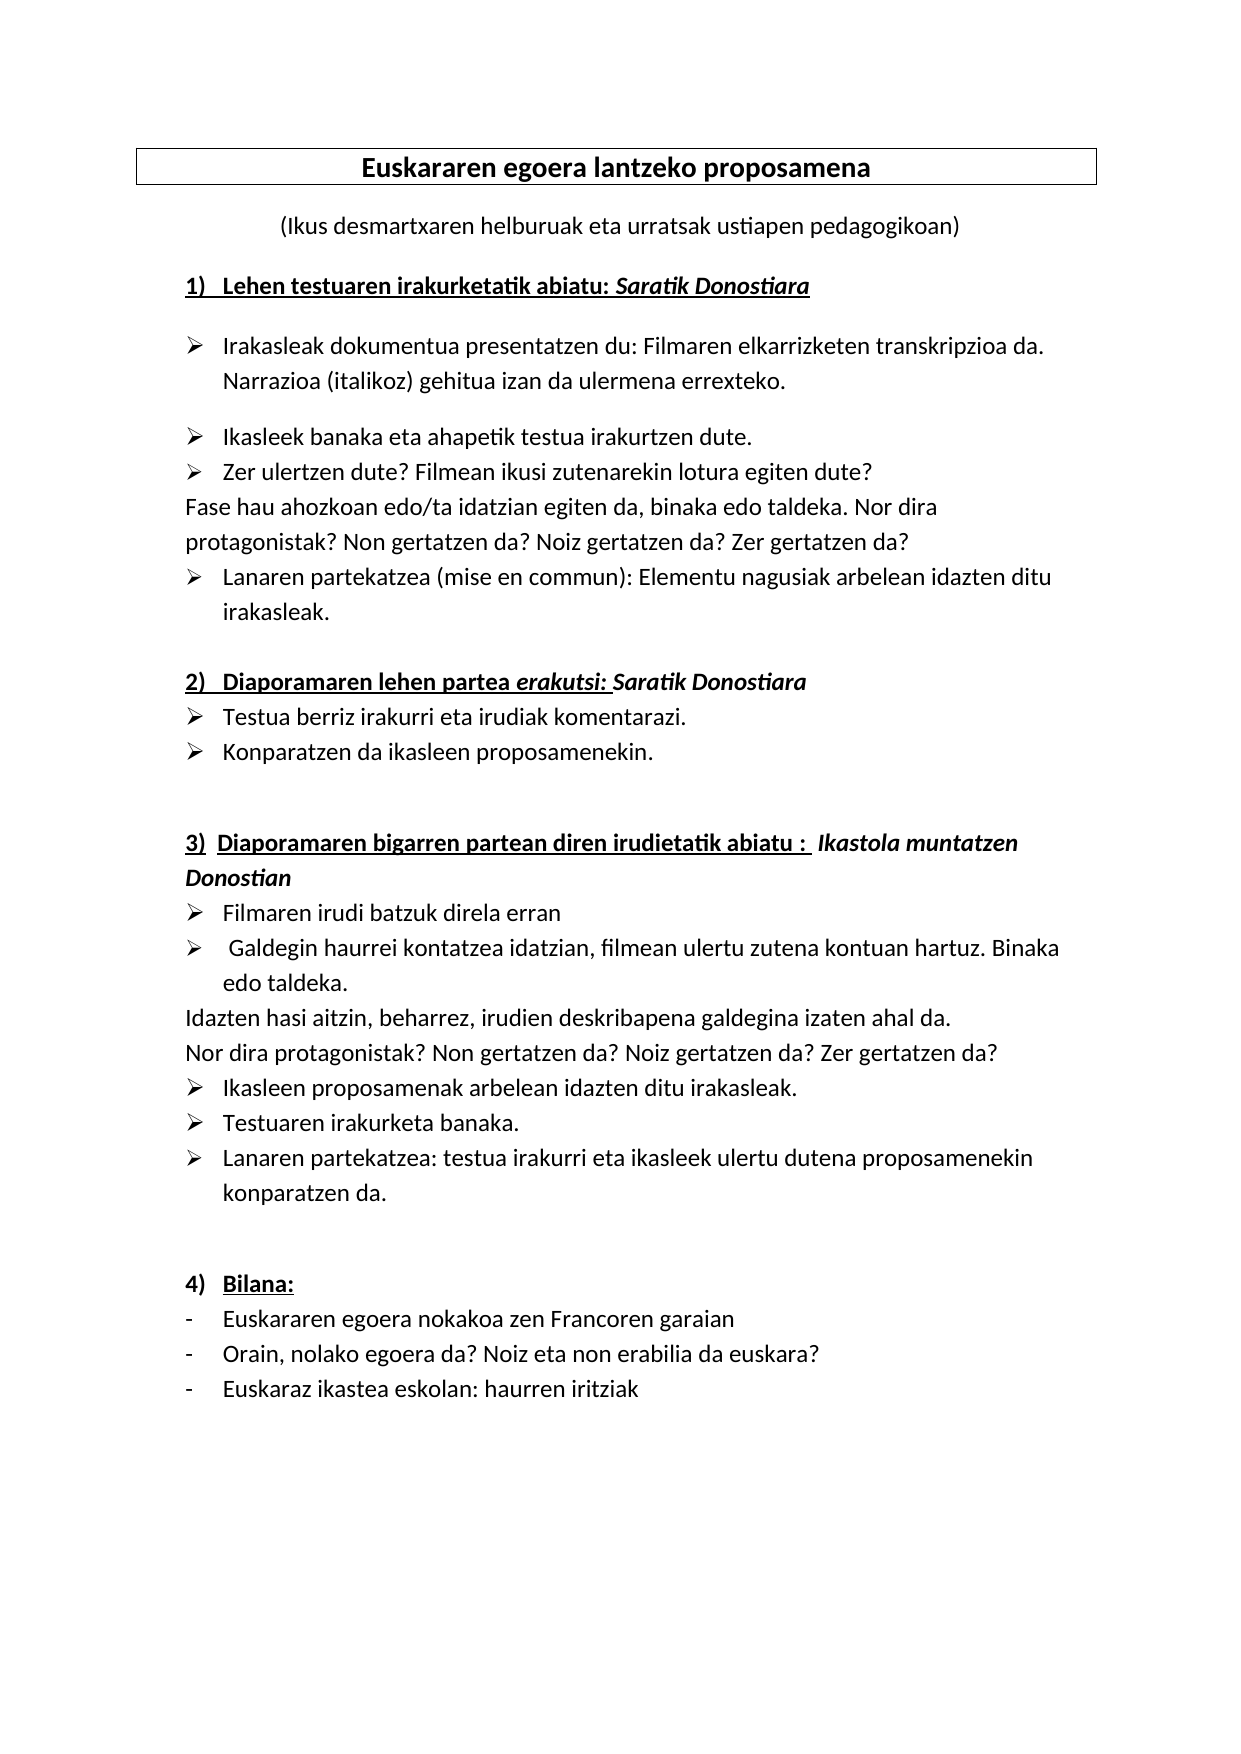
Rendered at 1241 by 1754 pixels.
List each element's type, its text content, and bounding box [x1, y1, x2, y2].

list Bilana: [185, 1268, 1093, 1298]
list Euskararen egoera nokakoa zen Francoren garaian [185, 1303, 1093, 1333]
text (Ikus desmartxaren helburuak eta urratsak ustiapen pedagogikoan) [148, 210, 1093, 241]
list Diaporamaren lehen partea erakutsi: Saratik Donostiara [185, 666, 1093, 697]
list Testuaren irakurketa banaka. [185, 1107, 1093, 1137]
text Nor dira protagonistak? Non gertatzen da? Noiz gertatzen da? Zer gertatzen da? [185, 1037, 1093, 1067]
list Lanaren partekatzea: testua irakurri eta ikasleek ulertu dutena proposamenekin konparatzen da. [185, 1142, 1093, 1207]
table_header Euskararen egoera lantzeko proposamena [137, 149, 1096, 184]
list Konparatzen da ikasleen proposamenekin. [185, 736, 1093, 767]
list Galdegin haurrei kontatzea idatzian, filmean ulertu zutena kontuan hartuz. Binaka edo taldeka. [185, 932, 1093, 997]
list Irakasleak dokumentua presentatzen du: Filmaren elkarrizketen transkripzioa da. Narrazioa (italikoz) gehitua izan da ulermena errexteko. [185, 330, 1093, 396]
list Testua berriz irakurri eta irudiak komentarazi. [185, 701, 1093, 732]
text 3) Diaporamaren bigarren partean diren irudietatik abiatu : Ikastola muntatzen Donostian [185, 827, 1093, 892]
text Fase hau ahozkoan edo/ta idatzian egiten da, binaka edo taldeka. Nor dira protagonistak? Non gertatzen da? Noiz gertatzen da? Zer gertatzen da? [185, 491, 1093, 557]
text Idazten hasi aitzin, beharrez, irudien deskribapena galdegina izaten ahal da. [185, 1002, 1093, 1032]
list Orain, nolako egoera da? Noiz eta non erabilia da euskara? [185, 1338, 1093, 1368]
list Filmaren irudi batzuk direla erran [185, 897, 1093, 927]
list Zer ulertzen dute? Filmean ikusi zutenarekin lotura egiten dute? [185, 456, 1093, 487]
list Ikasleen proposamenak arbelean idazten ditu irakasleak. [185, 1072, 1093, 1102]
list Euskaraz ikastea eskolan: haurren iritziak [185, 1373, 1093, 1403]
list Lanaren partekatzea (mise en commun): Elementu nagusiak arbelean idazten ditu irakasleak. [185, 561, 1093, 627]
list Ikasleek banaka eta ahapetik testua irakurtzen dute. [185, 421, 1093, 452]
list Lehen testuaren irakurketatik abiatu: Saratik Donostiara [185, 270, 1093, 301]
